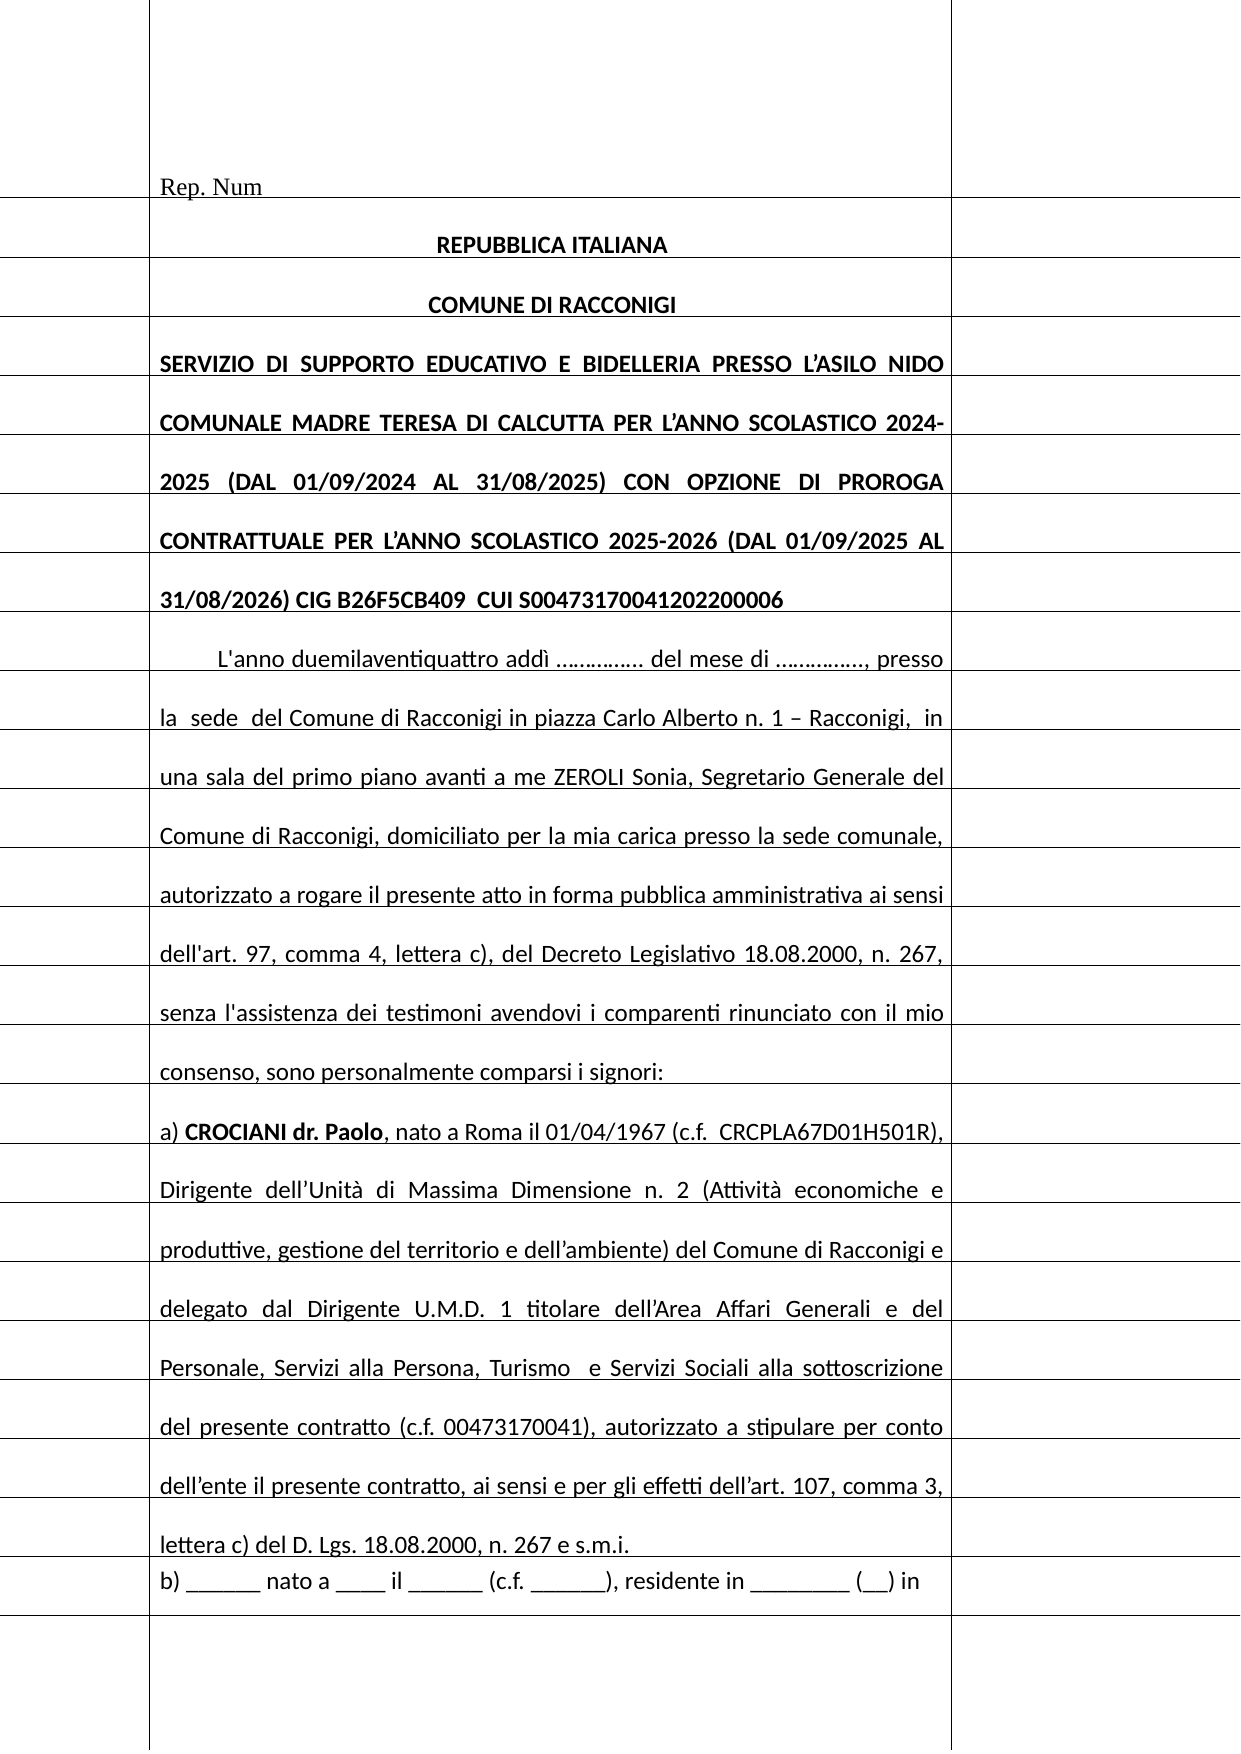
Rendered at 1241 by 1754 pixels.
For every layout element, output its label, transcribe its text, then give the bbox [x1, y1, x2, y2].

text Dirigente dell’Unità di Massima Dimensione n. 2 (Attività economiche e [159, 1144, 945, 1202]
text COMUNE DI RACCONIGI [159, 266, 945, 316]
text una sala del primo piano avanti a me ZEROLI Sonia, Segretario Generale del [159, 730, 945, 788]
text SERVIZIO DI SUPPORTO EDUCATIVO E BIDELLERIA PRESSO L’ASILO NIDO [159, 325, 945, 375]
text dell'art. 97, comma 4, lettera c), del Decreto Legislativo 18.08.2000, n. 267, [159, 907, 945, 965]
text autorizzato a rogare il presente atto in forma pubblica amministrativa ai sensi [159, 848, 945, 906]
text CONTRATTUALE PER L’ANNO SCOLASTICO 2025-2026 (DAL 01/09/2025 AL [159, 494, 945, 552]
text 2025 (DAL 01/09/2024 AL 31/08/2025) CON OPZIONE DI PROROGA [159, 435, 945, 493]
text Comune di Racconigi, domiciliato per la mia carica presso la sede comunale, [159, 789, 945, 847]
text consenso, sono personalmente comparsi i signori: [159, 1025, 945, 1083]
text [159, 612, 945, 620]
text senza l'assistenza dei testimoni avendovi i comparenti rinunciato con il mio [159, 966, 945, 1024]
text lettera c) del D. Lgs. 18.08.2000, n. 267 e s.m.i. [159, 1498, 945, 1556]
text delegato dal Dirigente U.M.D. 1 titolare dell’Area Affari Generali e del [159, 1262, 945, 1320]
text dell’ente il presente contratto, ai sensi e per gli effetti dell’art. 107, comma 3, [159, 1439, 945, 1497]
text L'anno duemilaventiquattro addì …………... del mese di …………..., presso [159, 620, 945, 670]
text 31/08/2026) CIG B26F5CB409 CUI S00473170041202200006 [159, 553, 945, 611]
text del presente contratto (c.f. 00473170041), autorizzato a stipulare per conto [159, 1380, 945, 1438]
text Personale, Servizi alla Persona, Turismo e Servizi Sociali alla sottoscrizione [159, 1321, 945, 1379]
text COMUNALE MADRE TERESA DI CALCUTTA PER L’ANNO SCOLASTICO 2024- [159, 376, 945, 434]
text a) CROCIANI dr. Paolo, nato a Roma il 01/04/1967 (c.f. CRCPLA67D01H501R), [159, 1093, 945, 1143]
text [159, 198, 945, 207]
text [159, 258, 945, 266]
text Rep. Num [159, 148, 945, 197]
text REPUBBLICA ITALIANA [159, 207, 945, 257]
text b) ______ nato a ____ il ______ (c.f. ______), residente in ________ (__) in [159, 1565, 945, 1596]
text produttive, gestione del territorio e dell’ambiente) del Comune di Racconigi e [159, 1203, 945, 1261]
text [159, 317, 945, 325]
text la sede del Comune di Racconigi in piazza Carlo Alberto n. 1 – Racconigi, in [159, 671, 945, 729]
